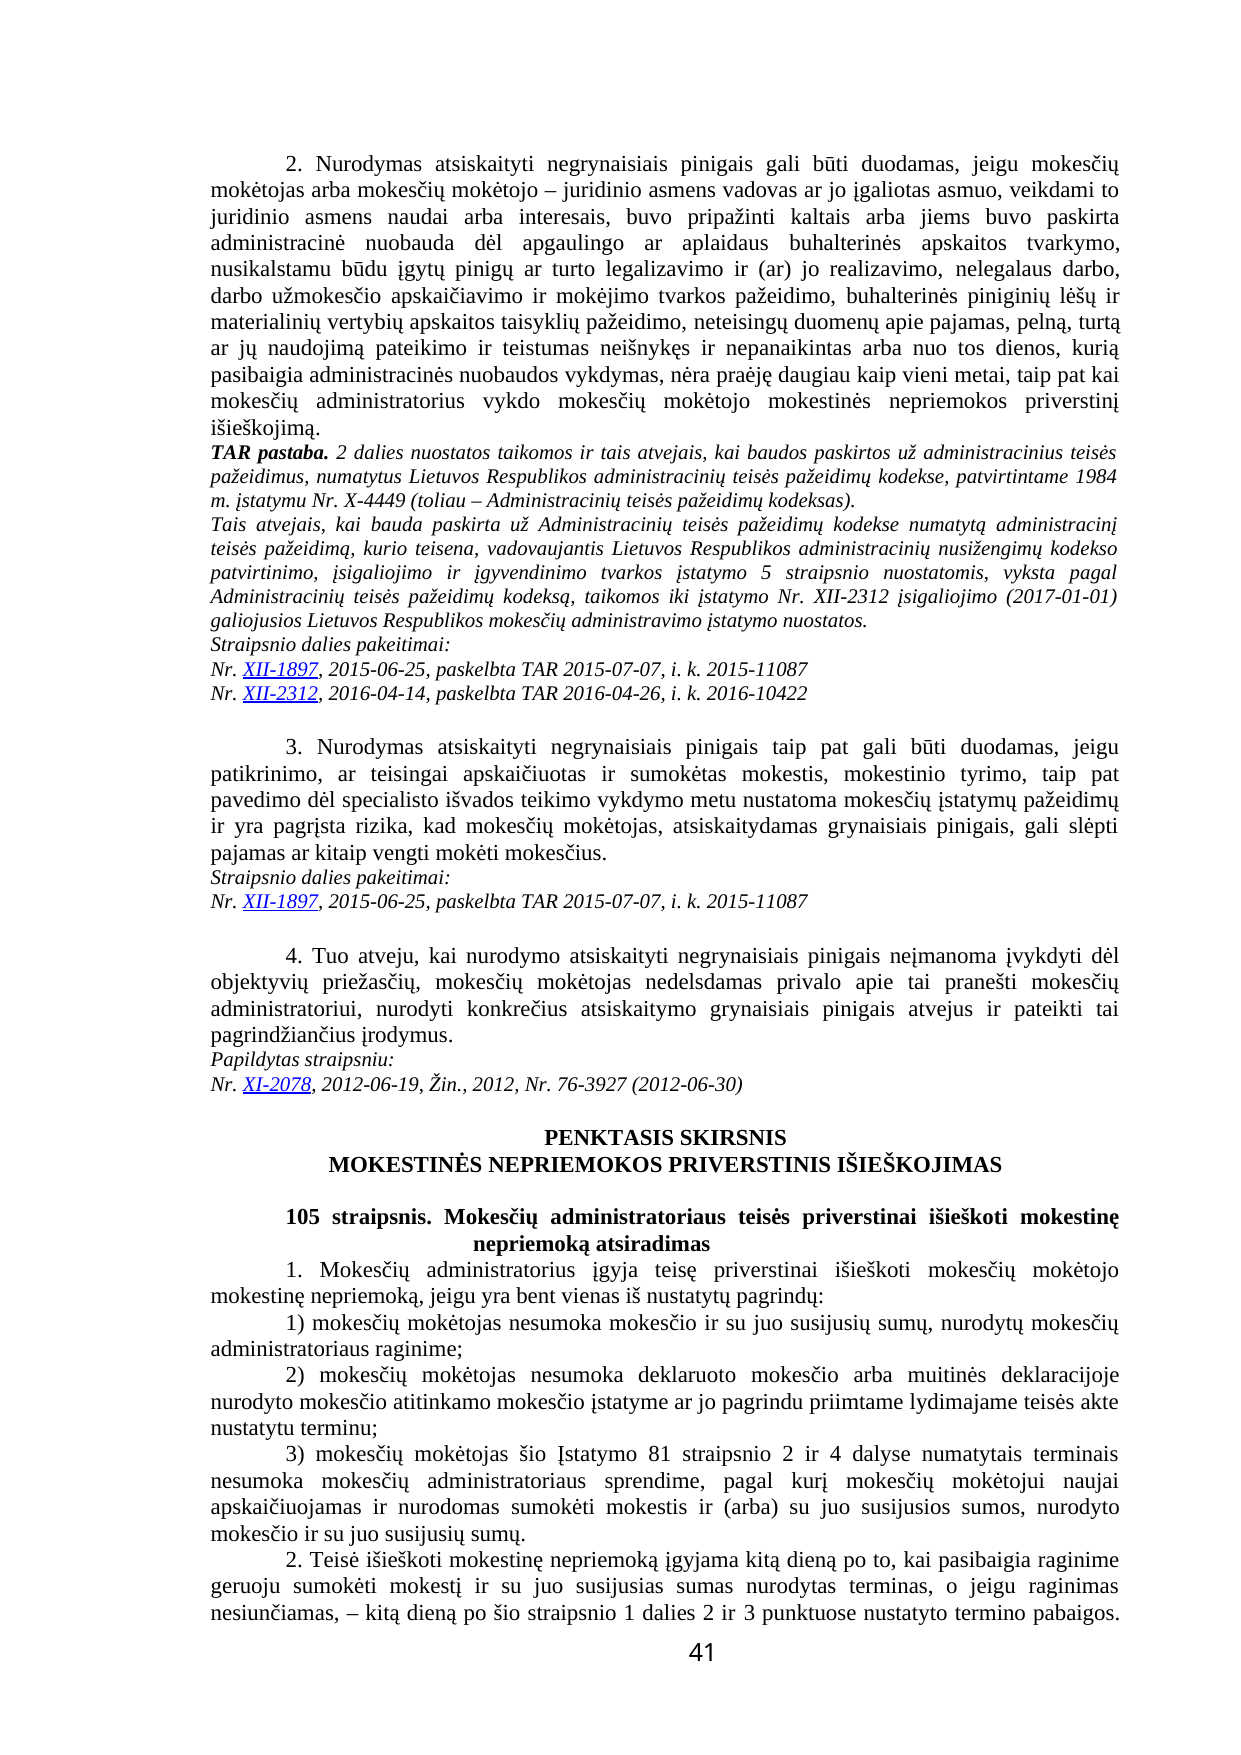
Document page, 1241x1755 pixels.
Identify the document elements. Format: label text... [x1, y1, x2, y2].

text Straipsnio dalies pakeitimai: [210, 865, 1120, 889]
text 2) mokesčių mokėtojas nesumoka deklaruoto mokesčio arba muitinės deklaracijoje nurodyto mokesčio atitinkamo mokesčio įstatyme ar jo pagrindu priimtame lydimajame teisės akte nustatytu terminu; [210, 1361, 1120, 1441]
text Nr. XII-2312, 2016-04-14, paskelbta TAR 2016-04-26, i. k. 2016-10422 [210, 681, 1120, 704]
text TAR pastaba. 2 dalies nuostatos taikomos ir tais atvejais, kai baudos paskirtos už administracinius teisės pažeidimus, numatytus Lietuvos Respublikos administracinių teisės pažeidimų kodekse, patvirtintame 1984 m. įstatymu Nr. X-4449 (toliau – Administracinių teisės pažeidimų kodeksas). [210, 440, 1120, 512]
text 1. Mokesčių administratorius įgyja teisę priverstinai išieškoti mokesčių mokėtojo mokestinę nepriemoką, jeigu yra bent vienas iš nustatytų pagrindų: [210, 1256, 1120, 1309]
text Nr. XII-1897, 2015-06-25, paskelbta TAR 2015-07-07, i. k. 2015-11087 [210, 889, 1120, 913]
text 2. Teisė išieškoti mokestinę nepriemoką įgyjama kitą dieną po to, kai pasibaigia raginime geruoju sumokėti mokestį ir su juo susijusias sumas nurodytas terminas, o jeigu raginimas nesiunčiamas, – kitą dieną po šio straipsnio 1 dalies 2 ir 3 punktuose nustatyto termino pabaigos. [210, 1546, 1120, 1625]
text Tais atvejais, kai bauda paskirta už Administracinių teisės pažeidimų kodekse numatytą administracinį teisės pažeidimą, kurio teisena, vadovaujantis Lietuvos Respublikos administracinių nusižengimų kodekso patvirtinimo, įsigaliojimo ir įgyvendinimo tvarkos įstatymo 5 straipsnio nuostatomis, vyksta pagal Administracinių teisės pažeidimų kodeksą, taikomos iki įstatymo Nr. XII-2312 įsigaliojimo (2017-01-01) galiojusios Lietuvos Respublikos mokesčių administravimo įstatymo nuostatos. [210, 512, 1120, 632]
text Nr. XI-2078, 2012-06-19, Žin., 2012, Nr. 76-3927 (2012-06-30) [210, 1071, 1120, 1096]
text 1) mokesčių mokėtojas nesumoka mokesčio ir su juo susijusių sumų, nurodytų mokesčių administratoriaus raginime; [210, 1309, 1120, 1361]
text 2. Nurodymas atsiskaityti negrynaisiais pinigais gali būti duodamas, jeigu mokesčių mokėtojas arba mokesčių mokėtojo – juridinio asmens vadovas ar jo įgaliotas asmuo, veikdami to juridinio asmens naudai arba interesais, buvo pripažinti kaltais arba jiems buvo paskirta administracinė nuobauda dėl apgaulingo ar aplaidaus buhalterinės apskaitos tvarkymo, nusikalstamu būdu įgytų pinigų ar turto legalizavimo ir (ar) jo realizavimo, nelegalaus darbo, darbo užmokesčio apskaičiavimo ir mokėjimo tvarkos pažeidimo, buhalterinės piniginių lėšų ir materialinių vertybių apskaitos taisyklių pažeidimo, neteisingų duomenų apie pajamas, pelną, turtą ar jų naudojimą pateikimo ir teistumas neišnykęs ir nepanaikintas arba nuo tos dienos, kurią pasibaigia administracinės nuobaudos vykdymas, nėra praėję daugiau kaip vieni metai, taip pat kai mokesčių administratorius vykdo mokesčių mokėtojo mokestinės nepriemokos priverstinį išieškojimą. [210, 150, 1120, 440]
text Nr. XII-1897, 2015-06-25, paskelbta TAR 2015-07-07, i. k. 2015-11087 [210, 656, 1120, 681]
text PENKTASIS SKIRSNIS [210, 1124, 1120, 1151]
text 105 straipsnis. Mokesčių administratoriaus teisės priverstinai išieškoti mokestinę nepriemoką atsiradimas [285, 1203, 1120, 1256]
text Papildytas straipsniu: [210, 1047, 1120, 1071]
text Straipsnio dalies pakeitimai: [210, 632, 1120, 656]
text 3) mokesčių mokėtojas šio Įstatymo 81 straipsnio 2 ir 4 dalyse numatytais terminais nesumoka mokesčių administratoriaus sprendime, pagal kurį mokesčių mokėtojui naujai apskaičiuojamas ir nurodomas sumokėti mokestis ir (arba) su juo susijusios sumos, nurodyto mokesčio ir su juo susijusių sumų. [210, 1441, 1120, 1546]
text 3. Nurodymas atsiskaityti negrynaisiais pinigais taip pat gali būti duodamas, jeigu patikrinimo, ar teisingai apskaičiuotas ir sumokėtas mokestis, mokestinio tyrimo, taip pat pavedimo dėl specialisto išvados teikimo vykdymo metu nustatoma mokesčių įstatymų pažeidimų ir yra pagrįsta rizika, kad mokesčių mokėtojas, atsiskaitydamas grynaisiais pinigais, gali slėpti pajamas ar kitaip vengti mokėti mokesčius. [210, 733, 1120, 865]
text MOKESTINĖS NEPRIEMOKOS PRIVERSTINIS IŠIEŠKOJIMAS [210, 1151, 1120, 1177]
text 4. Tuo atveju, kai nurodymo atsiskaityti negrynaisiais pinigais neįmanoma įvykdyti dėl objektyvių priežasčių, mokesčių mokėtojas nedelsdamas privalo apie tai pranešti mokesčių administratoriui, nurodyti konkrečius atsiskaitymo grynaisiais pinigais atvejus ir pateikti tai pagrindžiančius įrodymus. [210, 942, 1120, 1047]
